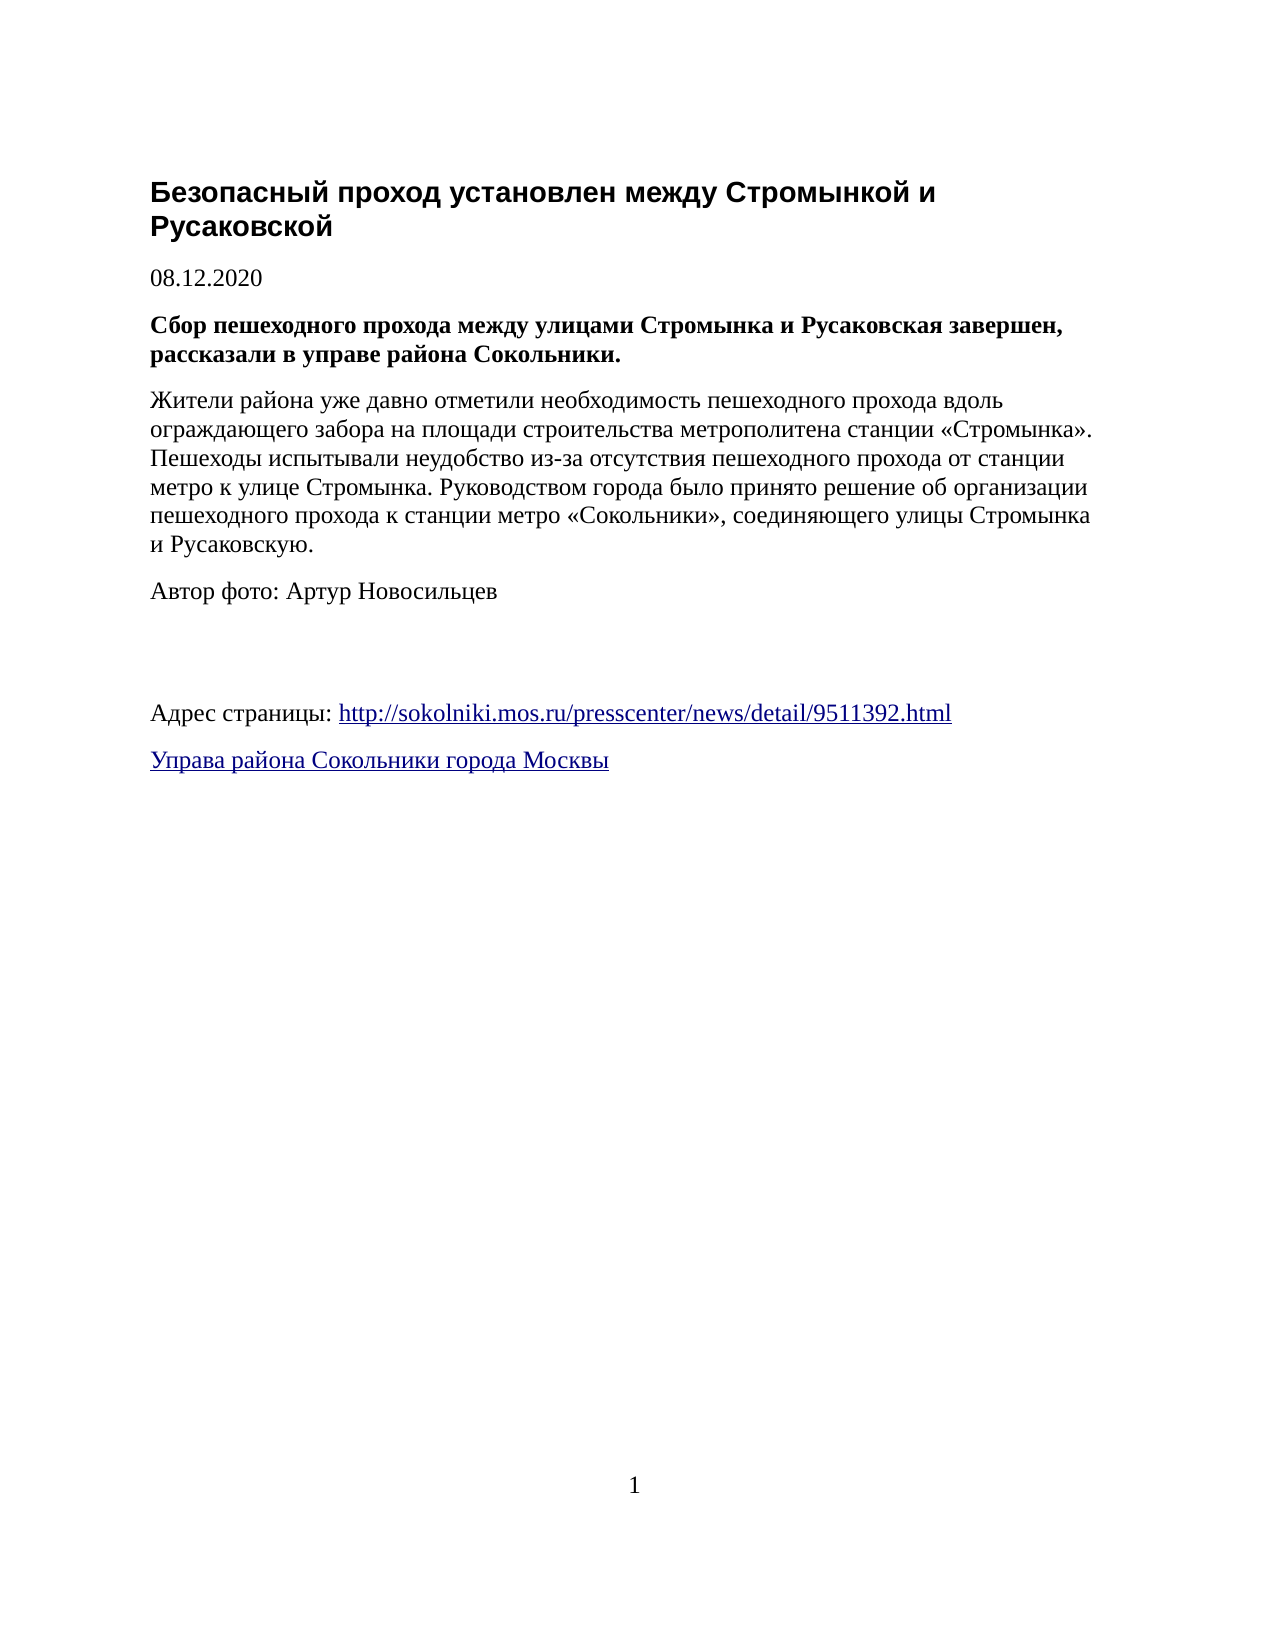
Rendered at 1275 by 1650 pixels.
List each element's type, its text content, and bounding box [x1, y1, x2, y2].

text Управа района Сокольники города Москвы [150, 745, 1125, 773]
text Сбор пешеходного прохода между улицами Стромынка и Русаковская завершен, рассказали в управе района Сокольники. [150, 310, 1125, 368]
text Адрес страницы: http://sokolniki.mos.ru/presscenter/news/detail/9511392.html [150, 698, 1125, 727]
text 08.12.2020 [150, 263, 1125, 292]
subtitle Безопасный проход установлен между Стромынкой и Русаковской [150, 175, 1125, 242]
text Автор фото: Артур Новосильцев [150, 576, 1125, 605]
text Жители района уже давно отметили необходимость пешеходного прохода вдоль ограждающего забора на площади строительства метрополитена станции «Стромынка». Пешеходы испытывали неудобство из-за отсутствия пешеходного прохода от станции метро к улице Стромынка. Руководством города было принято решение об организации пешеходного прохода к станции метро «Сокольники», соединяющего улицы Стромынка и Русаковскую. [150, 386, 1125, 558]
